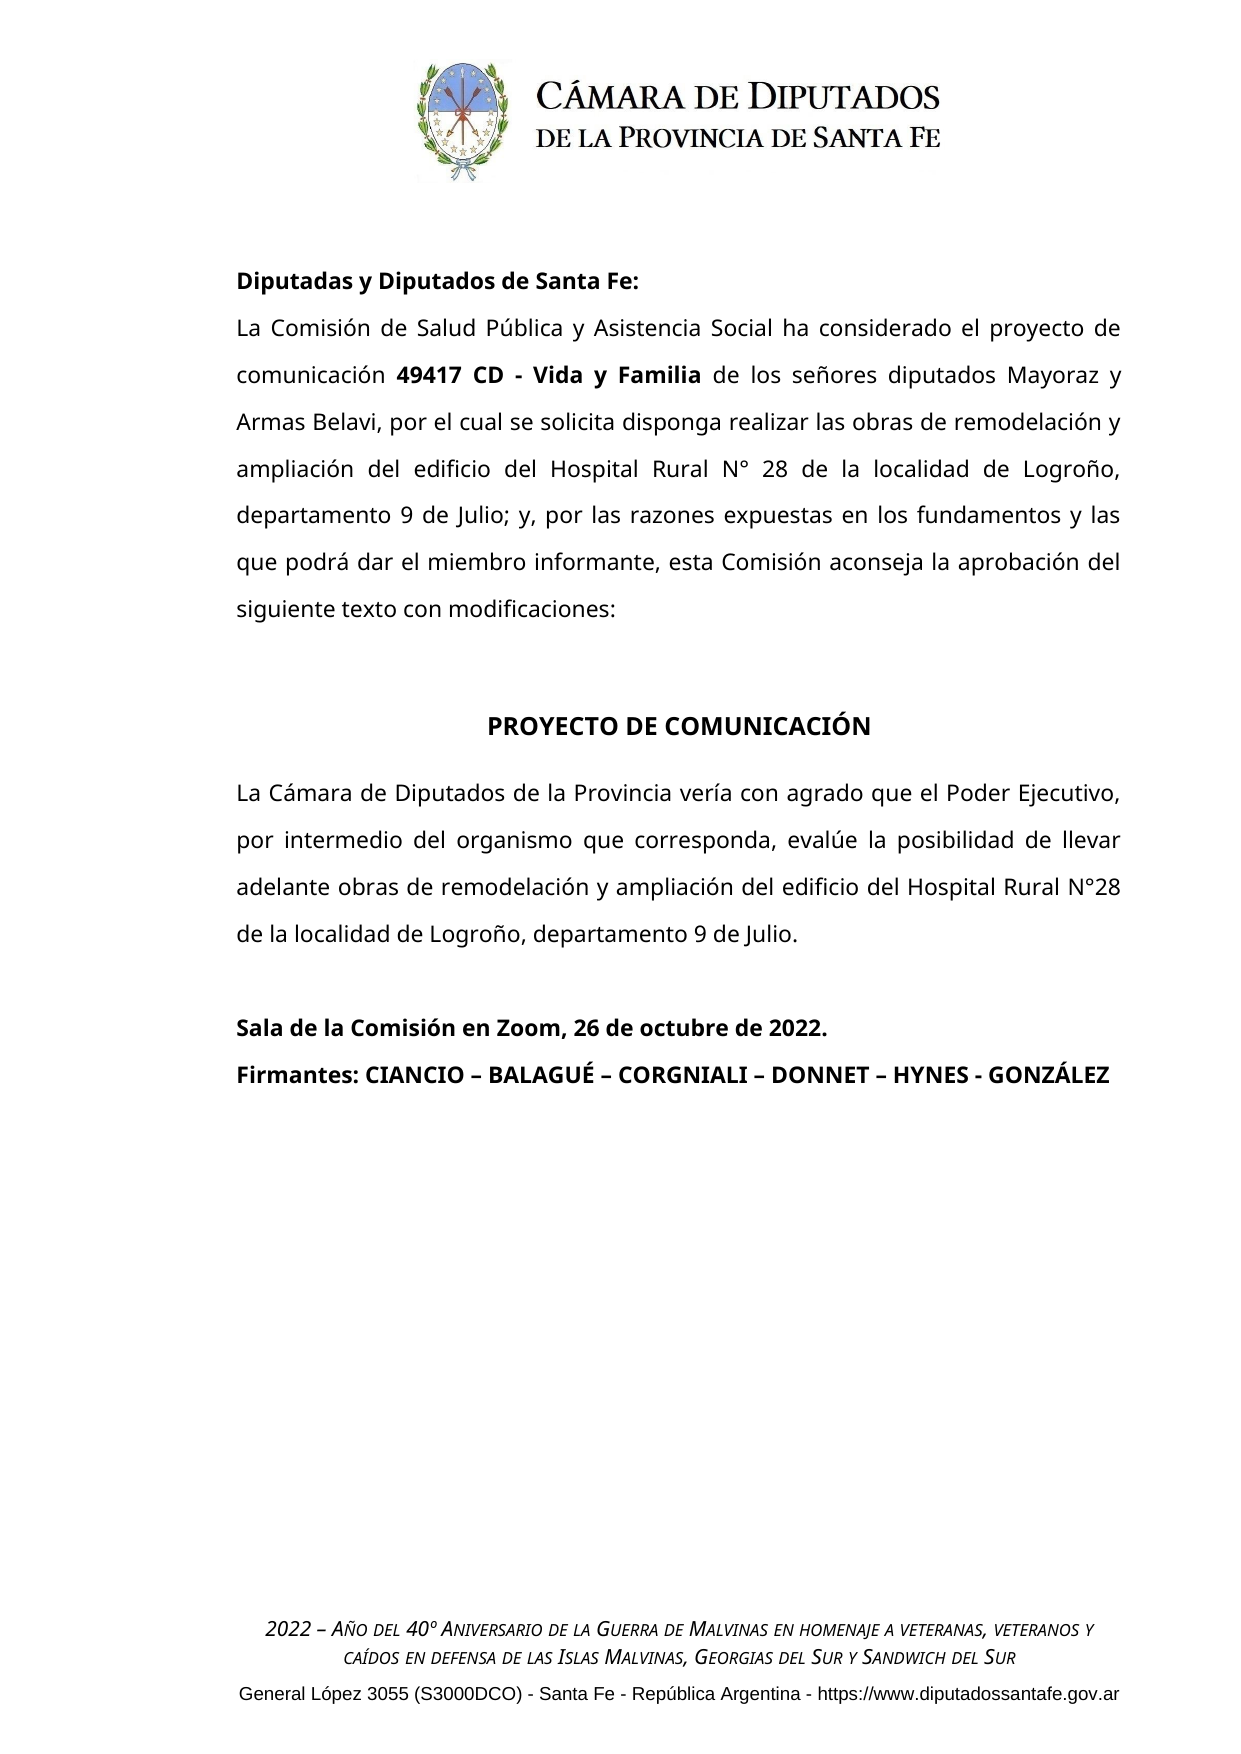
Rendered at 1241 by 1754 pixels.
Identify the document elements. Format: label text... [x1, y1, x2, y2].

text La Comisión de Salud Pública y Asistencia Social ha considerado el proyecto de comunicación 49417 CD - Vida y Familia de los señores diputados Mayoraz y Armas Belavi, por el cual se solicita disponga realizar las obras de remodelación y ampliación del edificio del Hospital Rural N° 28 de la localidad de Logroño, departamento 9 de Julio; y, por las razones expuestas en los fundamentos y las que podrá dar el miembro informante, esta Comisión aconseja la aprobación del siguiente texto con modificaciones: [236, 312, 1122, 624]
picture [413, 59, 945, 183]
text Firmantes: CIANCIO – BALAGUÉ – CORGNIALI – DONNET – HYNES - GONZÁLEZ [236, 1058, 1122, 1090]
text La Cámara de Diputados de la Provincia vería con agrado que el Poder Ejecutivo, por intermedio del organismo que corresponda, evalúe la posibilidad de llevar adelante obras de remodelación y ampliación del edificio del Hospital Rural N°28 de la localidad de Logroño, departamento 9 de Julio. [236, 777, 1122, 949]
text PROYECTO DE COMUNICACIÓN [236, 709, 1122, 743]
text Sala de la Comisión en Zoom, 26 de octubre de 2022. [236, 1012, 1122, 1043]
text Diputadas y Diputados de Santa Fe: [236, 265, 1122, 296]
